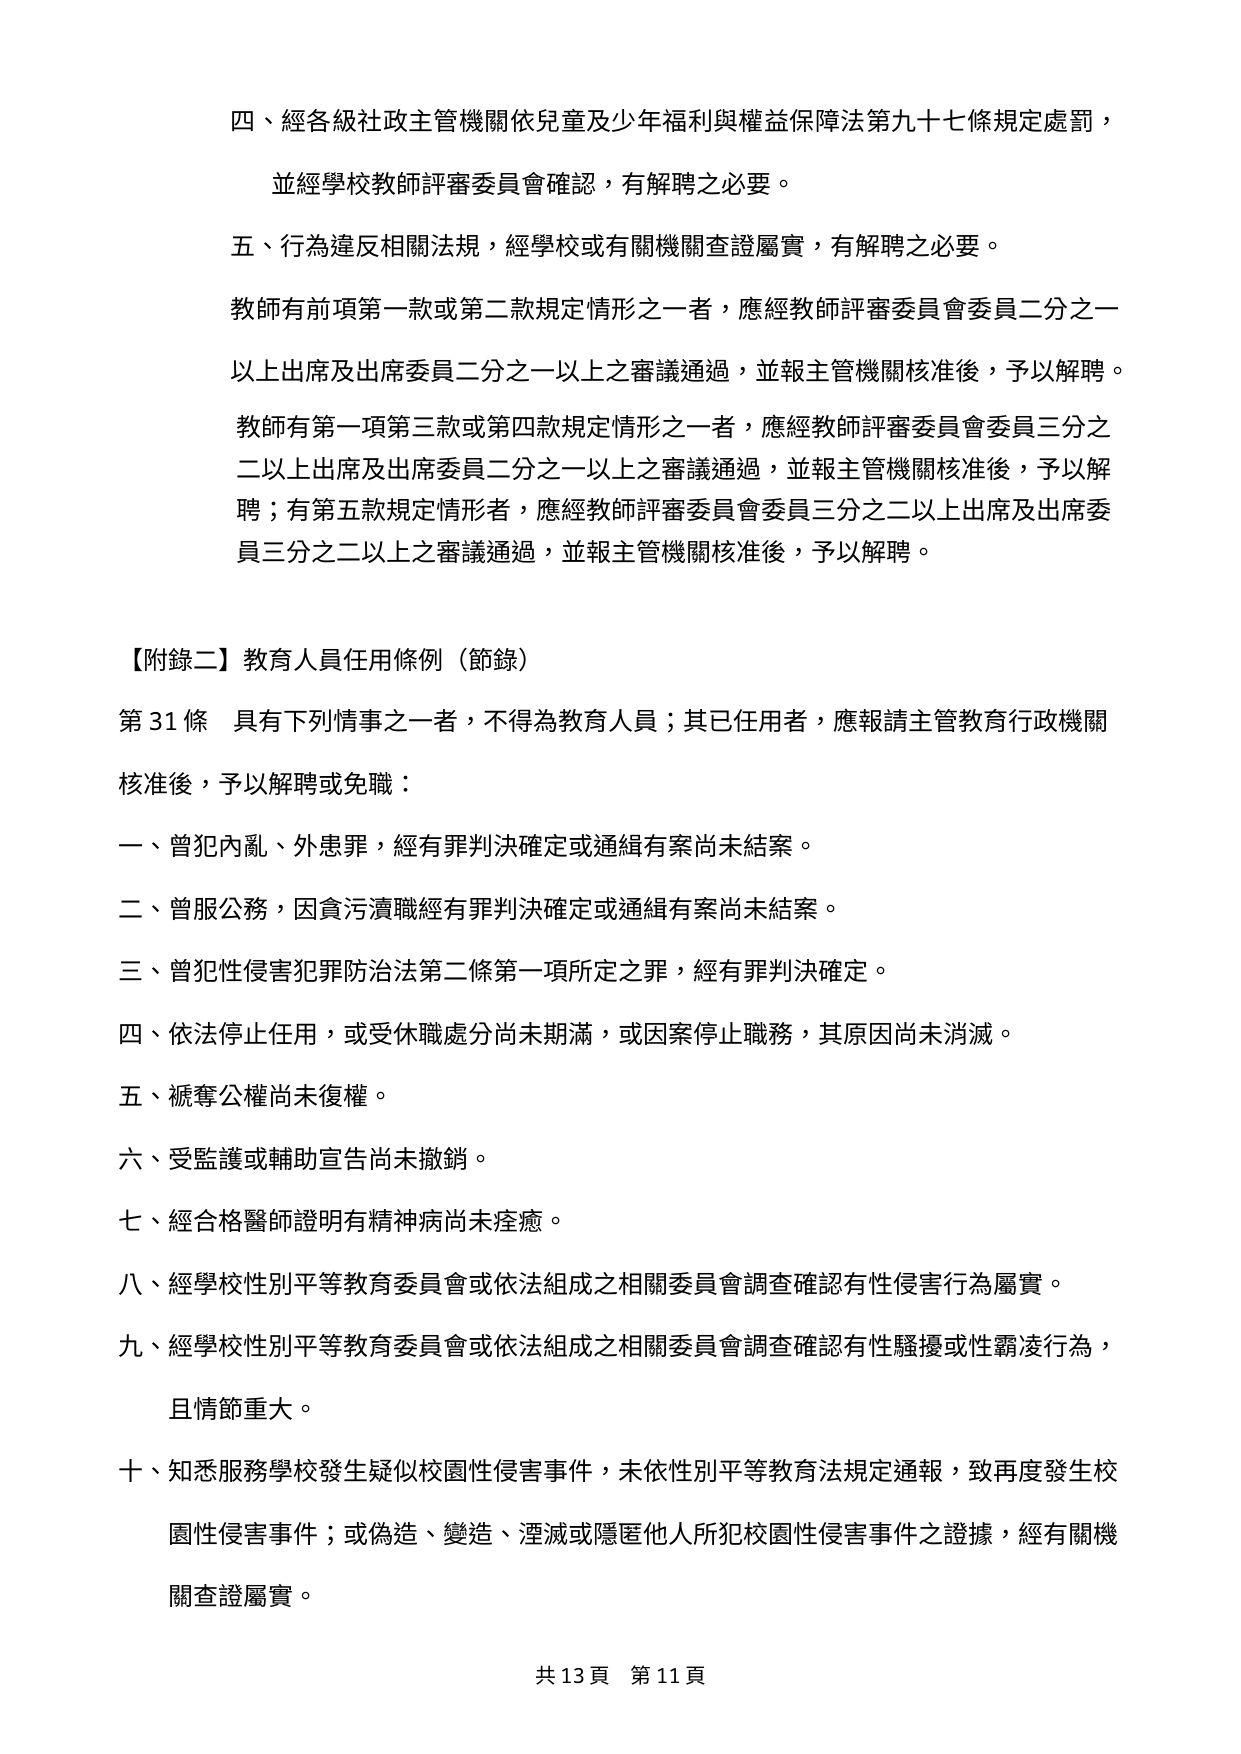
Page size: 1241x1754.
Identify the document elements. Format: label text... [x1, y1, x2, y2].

text 九、經學校性別平等教育委員會或依法組成之相關委員會調查確認有性騷擾或性霸凌行為，且情節重大。 [118, 1303, 1122, 1428]
text 四、經各級社政主管機關依兒童及少年福利與權益保障法第九十七條規定處罰，並經學校教師評審委員會確認，有解聘之必要。 [230, 78, 1122, 203]
text 二、曾服公務，因貪污瀆職經有罪判決確定或通緝有案尚未結案。 [118, 866, 1122, 928]
text 第31條 具有下列情事之一者，不得為教育人員；其已任用者，應報請主管教育行政機關核准後，予以解聘或免職： [118, 678, 1122, 803]
text 三、曾犯性侵害犯罪防治法第二條第一項所定之罪，經有罪判決確定。 [118, 928, 1122, 991]
text 四、依法停止任用，或受休職處分尚未期滿，或因案停止職務，其原因尚未消滅。 [118, 991, 1122, 1053]
text 十、知悉服務學校發生疑似校園性侵害事件，未依性別平等教育法規定通報，致再度發生校園性侵害事件；或偽造、變造、湮滅或隱匿他人所犯校園性侵害事件之證據，經有關機關查證屬實。 [118, 1428, 1122, 1616]
text 教師有第一項第三款或第四款規定情形之一者，應經教師評審委員會委員三分之二以上出席及出席委員二分之一以上之審議通過，並報主管機關核准後，予以解聘；有第五款規定情形者，應經教師評審委員會委員三分之二以上出席及出席委員三分之二以上之審議通過，並報主管機關核准後，予以解聘。 [236, 403, 1122, 570]
text 六、受監護或輔助宣告尚未撤銷。 [118, 1116, 1122, 1178]
text 【附錄二】教育人員任用條例（節錄） [118, 636, 1122, 678]
text 五、行為違反相關法規，經學校或有關機關查證屬實，有解聘之必要。 [230, 203, 1122, 266]
text 一、曾犯內亂、外患罪，經有罪判決確定或通緝有案尚未結案。 [118, 803, 1122, 866]
text 教師有前項第一款或第二款規定情形之一者，應經教師評審委員會委員二分之一以上出席及出席委員二分之一以上之審議通過，並報主管機關核准後，予以解聘。 [230, 266, 1122, 391]
text 八、經學校性別平等教育委員會或依法組成之相關委員會調查確認有性侵害行為屬實。 [118, 1241, 1122, 1303]
text 七、經合格醫師證明有精神病尚未痊癒。 [118, 1178, 1122, 1241]
text 五、褫奪公權尚未復權。 [118, 1053, 1122, 1116]
